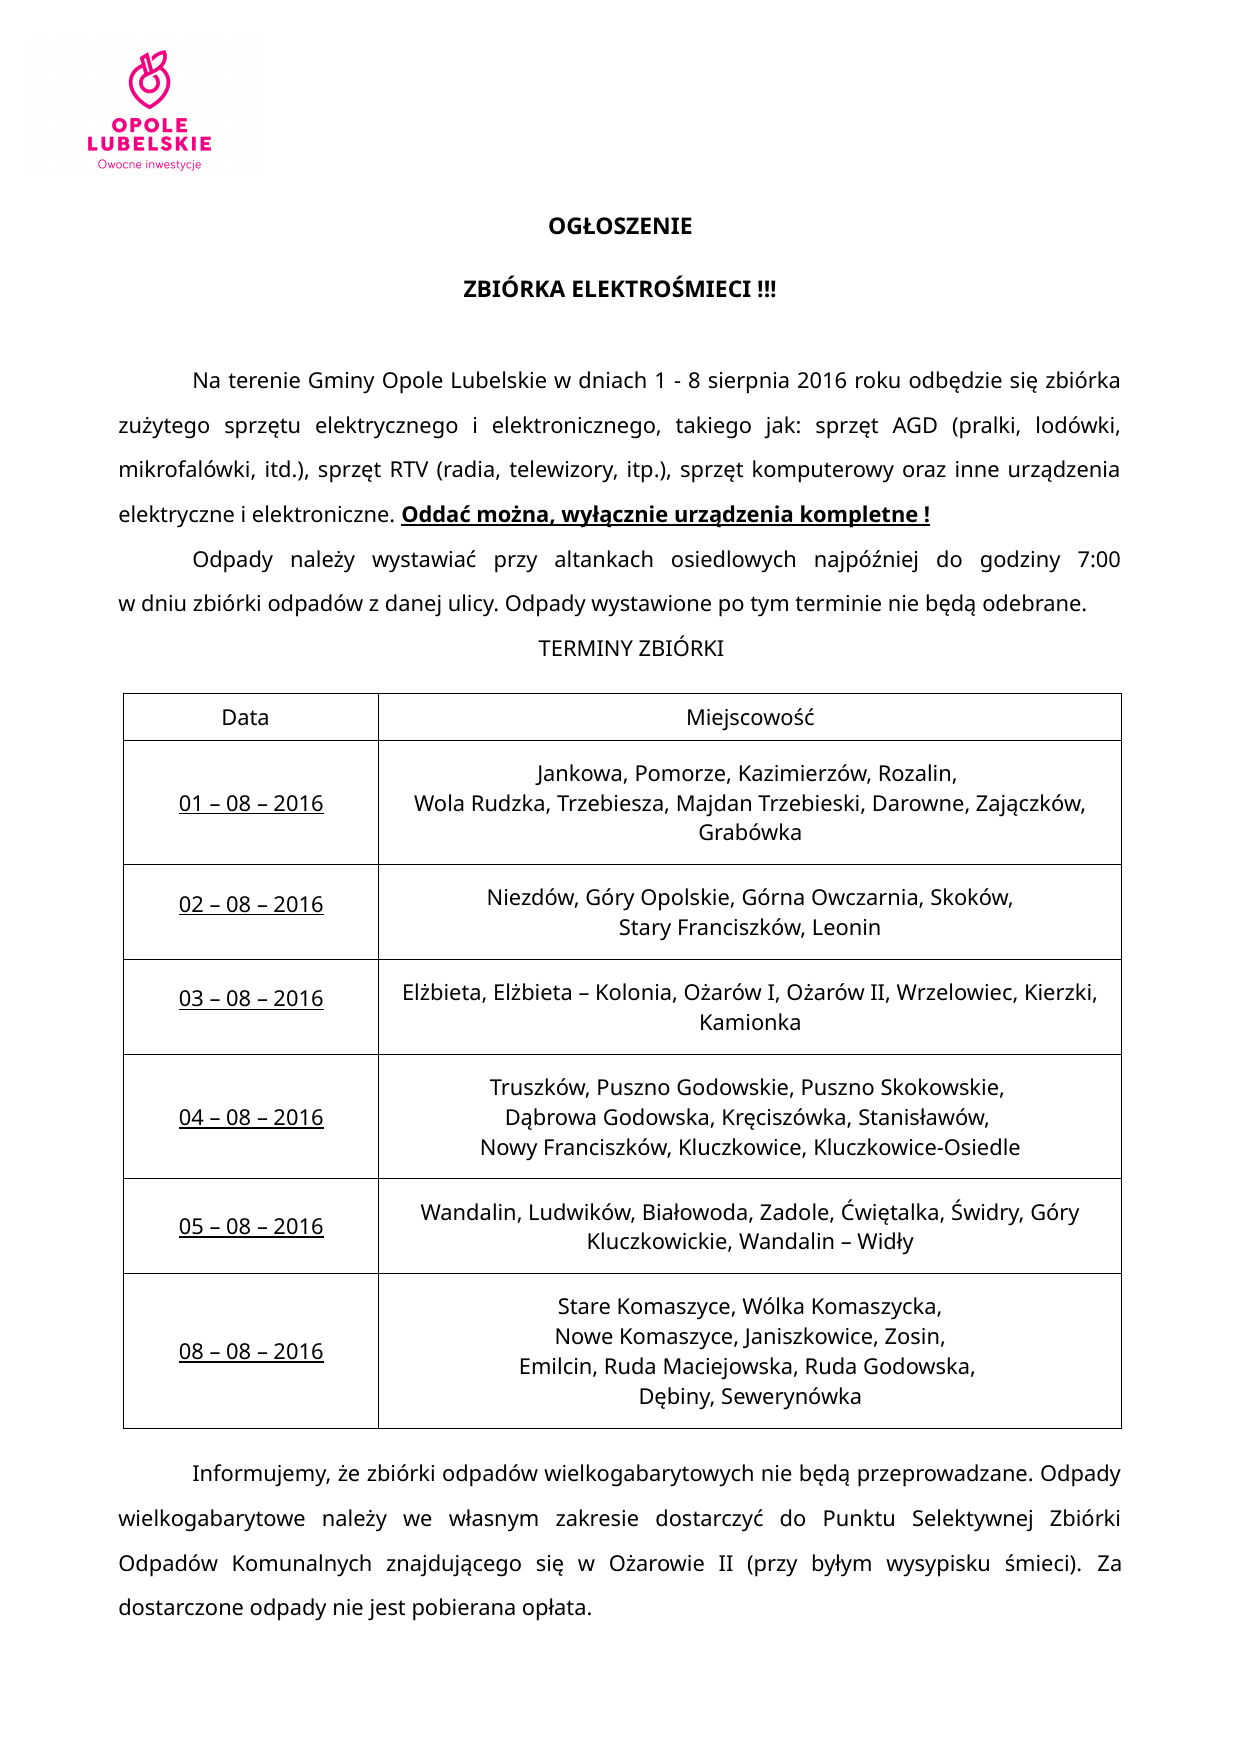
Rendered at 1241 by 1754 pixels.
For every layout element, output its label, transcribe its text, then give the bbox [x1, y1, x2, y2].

text TERMINY ZBIÓRKI [118, 633, 1122, 663]
table_cell 03 – 08 – 2016 [124, 960, 378, 1054]
picture [27, 36, 272, 177]
text Odpady należy wystawiać przy altankach osiedlowych najpóźniej do godziny 7:00 w dniu zbiórki odpadów z danej ulicy. Odpady wystawione po tym terminie nie będą odebrane. [118, 544, 1122, 618]
table_cell Wandalin, Ludwików, Białowoda, Zadole, Ćwiętalka, Świdry, Góry Kluczkowickie, Wandalin – Widły [379, 1179, 1121, 1273]
table_cell Stare Komaszyce, Wólka Komaszycka, Nowe Komaszyce, Janiszkowice, Zosin, Emilcin, Ruda Maciejowska, Ruda Godowska, Dębiny, Sewerynówka [379, 1274, 1121, 1427]
table_cell 01 – 08 – 2016 [124, 741, 378, 864]
table_cell Truszków, Puszno Godowskie, Puszno Skokowskie, Dąbrowa Godowska, Kręciszówka, Stanisławów, Nowy Franciszków, Kluczkowice, Kluczkowice-Osiedle [379, 1055, 1121, 1178]
text Informujemy, że zbiórki odpadów wielkogabarytowych nie będą przeprowadzane. Odpady wielkogabarytowe należy we własnym zakresie dostarczyć do Punktu Selektywnej Zbiórki Odpadów Komunalnych znajdującego się w Ożarowie II (przy byłym wysypisku śmieci). Za dostarczone odpady nie jest pobierana opłata. [118, 1458, 1122, 1622]
table_header Data [124, 694, 378, 739]
table_cell Niezdów, Góry Opolskie, Górna Owczarnia, Skoków, Stary Franciszków, Leonin [379, 865, 1121, 959]
table_cell 02 – 08 – 2016 [124, 865, 378, 959]
table_cell Jankowa, Pomorze, Kazimierzów, Rozalin, Wola Rudzka, Trzebiesza, Majdan Trzebieski, Darowne, Zajączków, Grabówka [379, 741, 1121, 864]
table_cell Elżbieta, Elżbieta – Kolonia, Ożarów I, Ożarów II, Wrzelowiec, Kierzki, Kamionka [379, 960, 1121, 1054]
table_header Miejscowość [379, 694, 1121, 739]
text Na terenie Gminy Opole Lubelskie w dniach 1 - 8 sierpnia 2016 roku odbędzie się zbiórka zużytego sprzętu elektrycznego i elektronicznego, takiego jak: sprzęt AGD (pralki, lodówki, mikrofalówki, itd.), sprzęt RTV (radia, telewizory, itp.), sprzęt komputerowy oraz inne urządzenia elektryczne i elektroniczne. Oddać można, wyłącznie urządzenia kompletne ! [118, 365, 1122, 529]
table_cell 08 – 08 – 2016 [124, 1274, 378, 1427]
table_cell 05 – 08 – 2016 [124, 1179, 378, 1273]
table_cell 04 – 08 – 2016 [124, 1055, 378, 1178]
text ZBIÓRKA ELEKTROŚMIECI !!! [118, 273, 1122, 304]
text OGŁOSZENIE [118, 210, 1122, 241]
